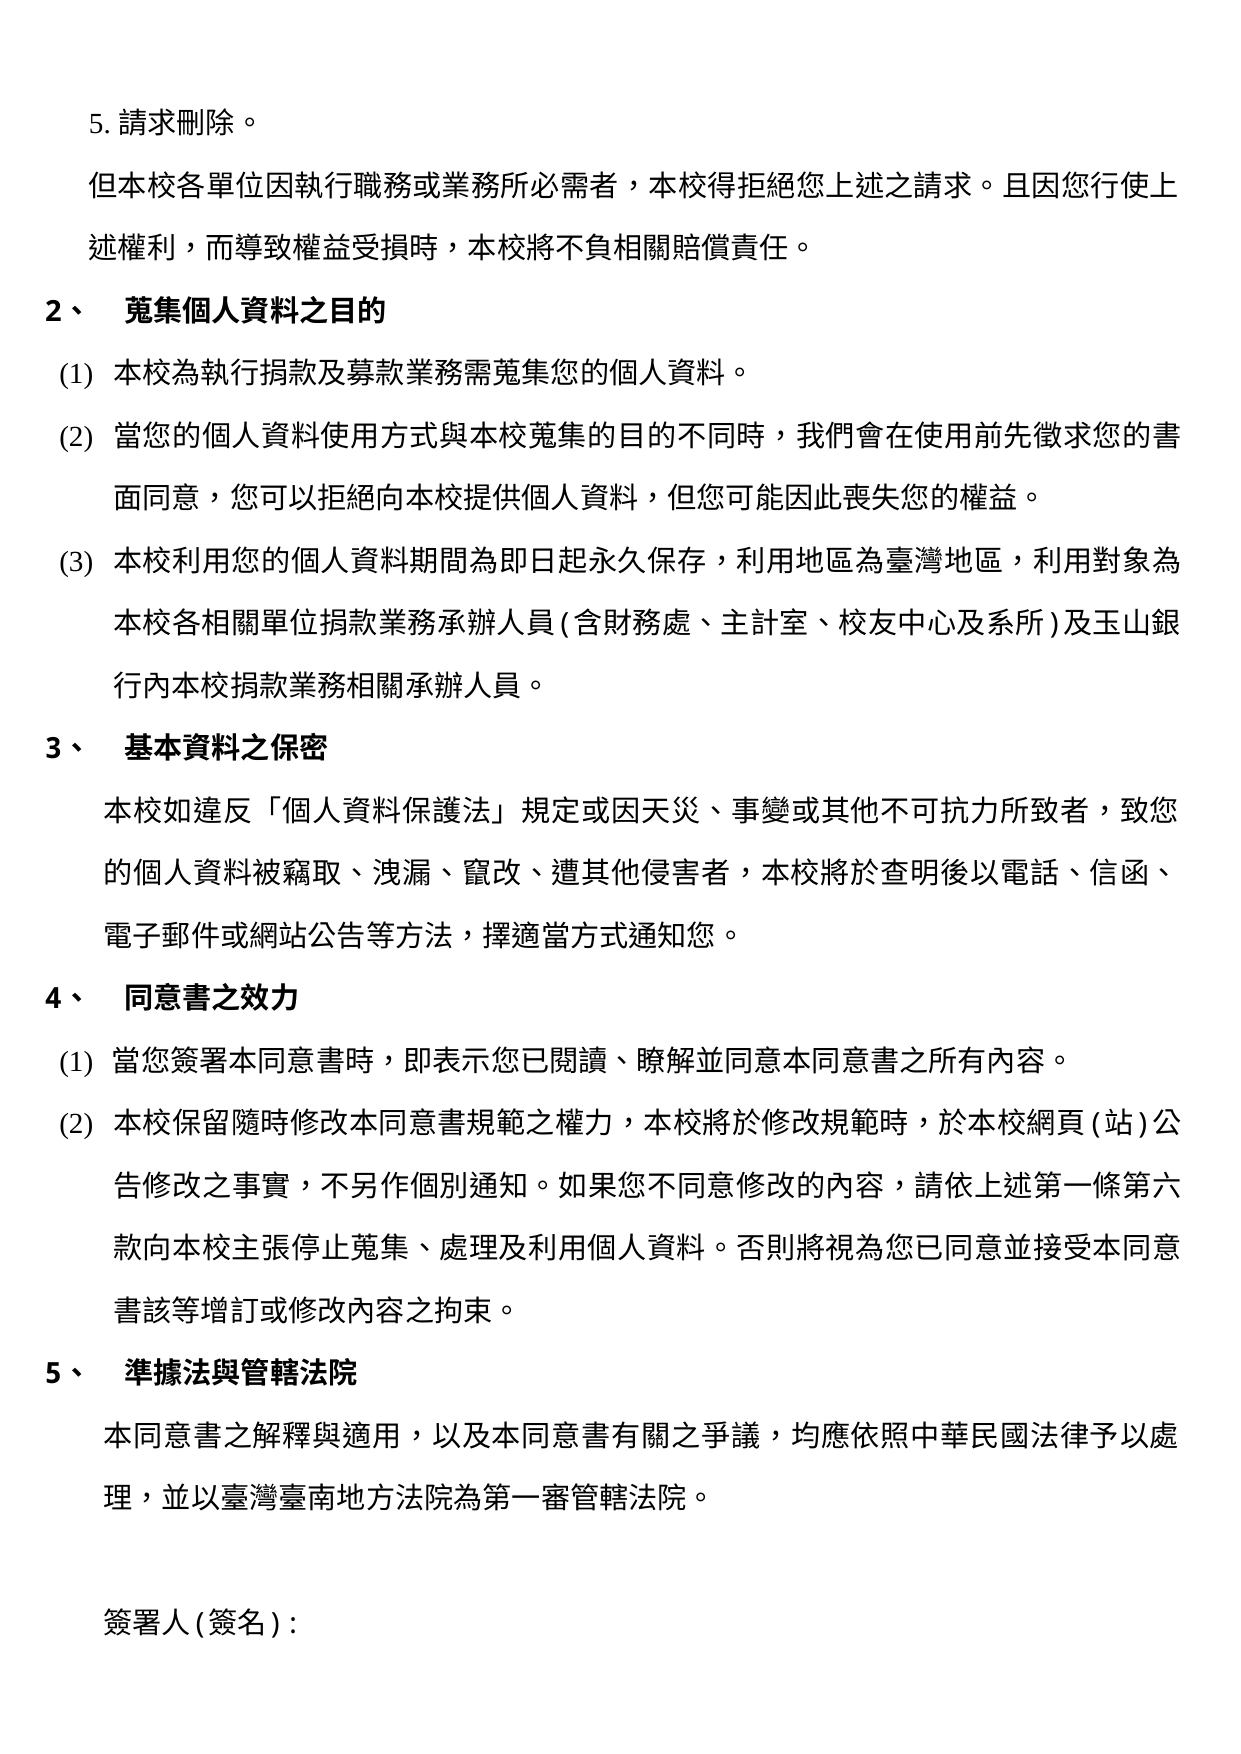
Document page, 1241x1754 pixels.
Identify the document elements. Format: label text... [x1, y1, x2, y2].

list 當您的個人資料使用方式與本校蒐集的目的不同時，我們會在使用前先徵求您的書面同意，您可以拒絕向本校提供個人資料，但您可能因此喪失您的權益。 [59, 392, 1181, 517]
list 蒐集個人資料之目的 [44, 267, 1181, 329]
text 本校如違反「個人資料保護法」規定或因天災、事變或其他不可抗力所致者，致您的個人資料被竊取、洩漏、竄改、遭其他侵害者，本校將於查明後以電話、信函、電子郵件或網站公告等方法，擇適當方式通知您。 [103, 767, 1181, 954]
list 準據法與管轄法院 [44, 1329, 1181, 1392]
list 請求刪除。 [89, 79, 1181, 142]
text 簽署人(簽名): [103, 1579, 1181, 1642]
list 本校保留隨時修改本同意書規範之權力，本校將於修改規範時，於本校網頁(站)公告修改之事實，不另作個別通知。如果您不同意修改的內容，請依上述第一條第六款向本校主張停止蒐集、處理及利用個人資料。否則將視為您已同意並接受本同意書該等增訂或修改內容之拘束。 [59, 1079, 1181, 1329]
list 同意書之效力 [44, 954, 1181, 1017]
list 本校利用您的個人資料期間為即日起永久保存，利用地區為臺灣地區，利用對象為本校各相關單位捐款業務承辦人員(含財務處、主計室、校友中心及系所)及玉山銀行內本校捐款業務相關承辦人員。 [59, 517, 1181, 704]
text 本同意書之解釋與適用，以及本同意書有關之爭議，均應依照中華民國法律予以處理，並以臺灣臺南地方法院為第一審管轄法院。 [103, 1392, 1181, 1517]
list 當您簽署本同意書時，即表示您已閱讀、瞭解並同意本同意書之所有內容。 [59, 1017, 1181, 1079]
text 但本校各單位因執行職務或業務所必需者，本校得拒絕您上述之請求。且因您行使上述權利，而導致權益受損時，本校將不負相關賠償責任。 [88, 142, 1181, 267]
list 本校為執行捐款及募款業務需蒐集您的個人資料。 [59, 329, 1181, 392]
list 基本資料之保密 [44, 704, 1181, 767]
